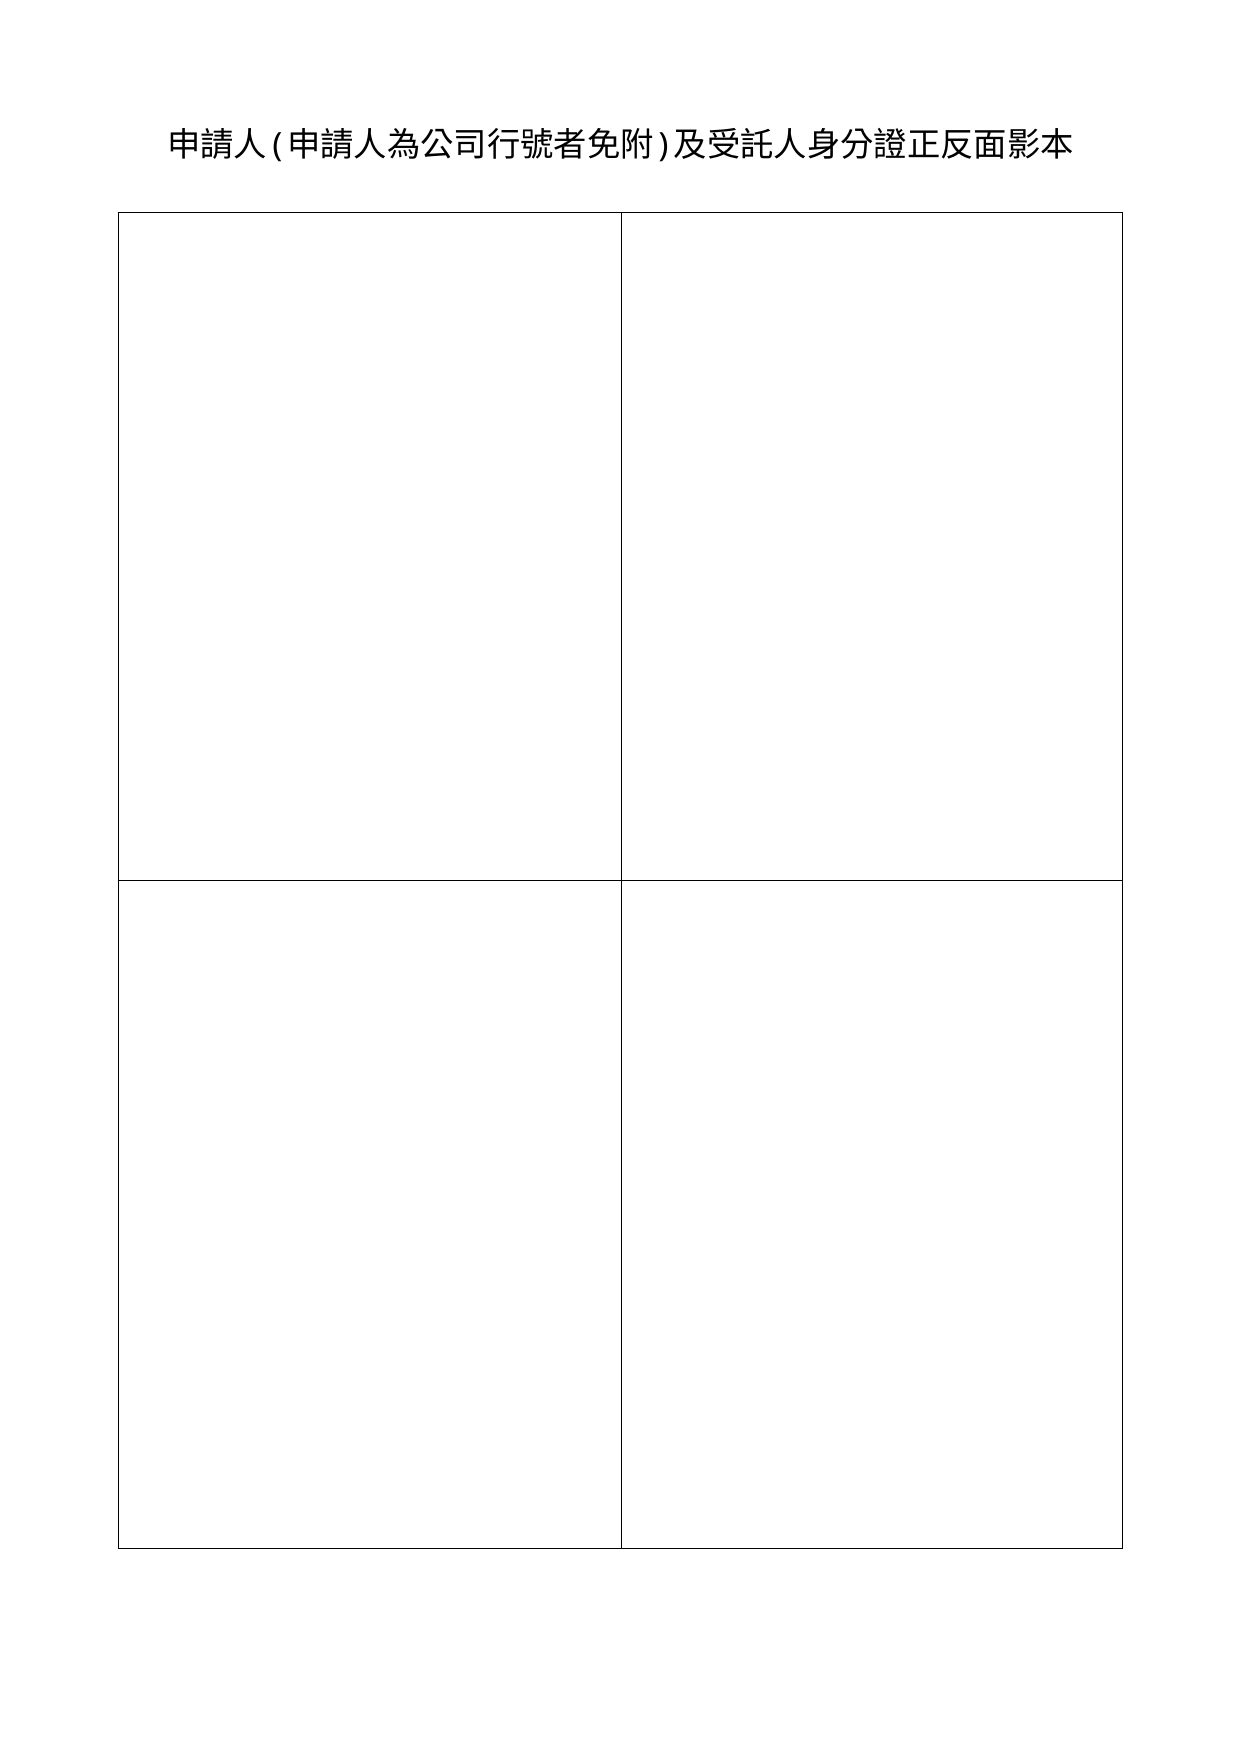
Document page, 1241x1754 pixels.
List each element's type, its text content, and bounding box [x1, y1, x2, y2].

text 申請人(申請人為公司行號者免附)及受託人身分證正反面影本 [118, 118, 1122, 167]
table_header [119, 213, 621, 880]
table_cell [622, 881, 1122, 1547]
table_cell [119, 881, 621, 1547]
table_header [622, 213, 1122, 880]
